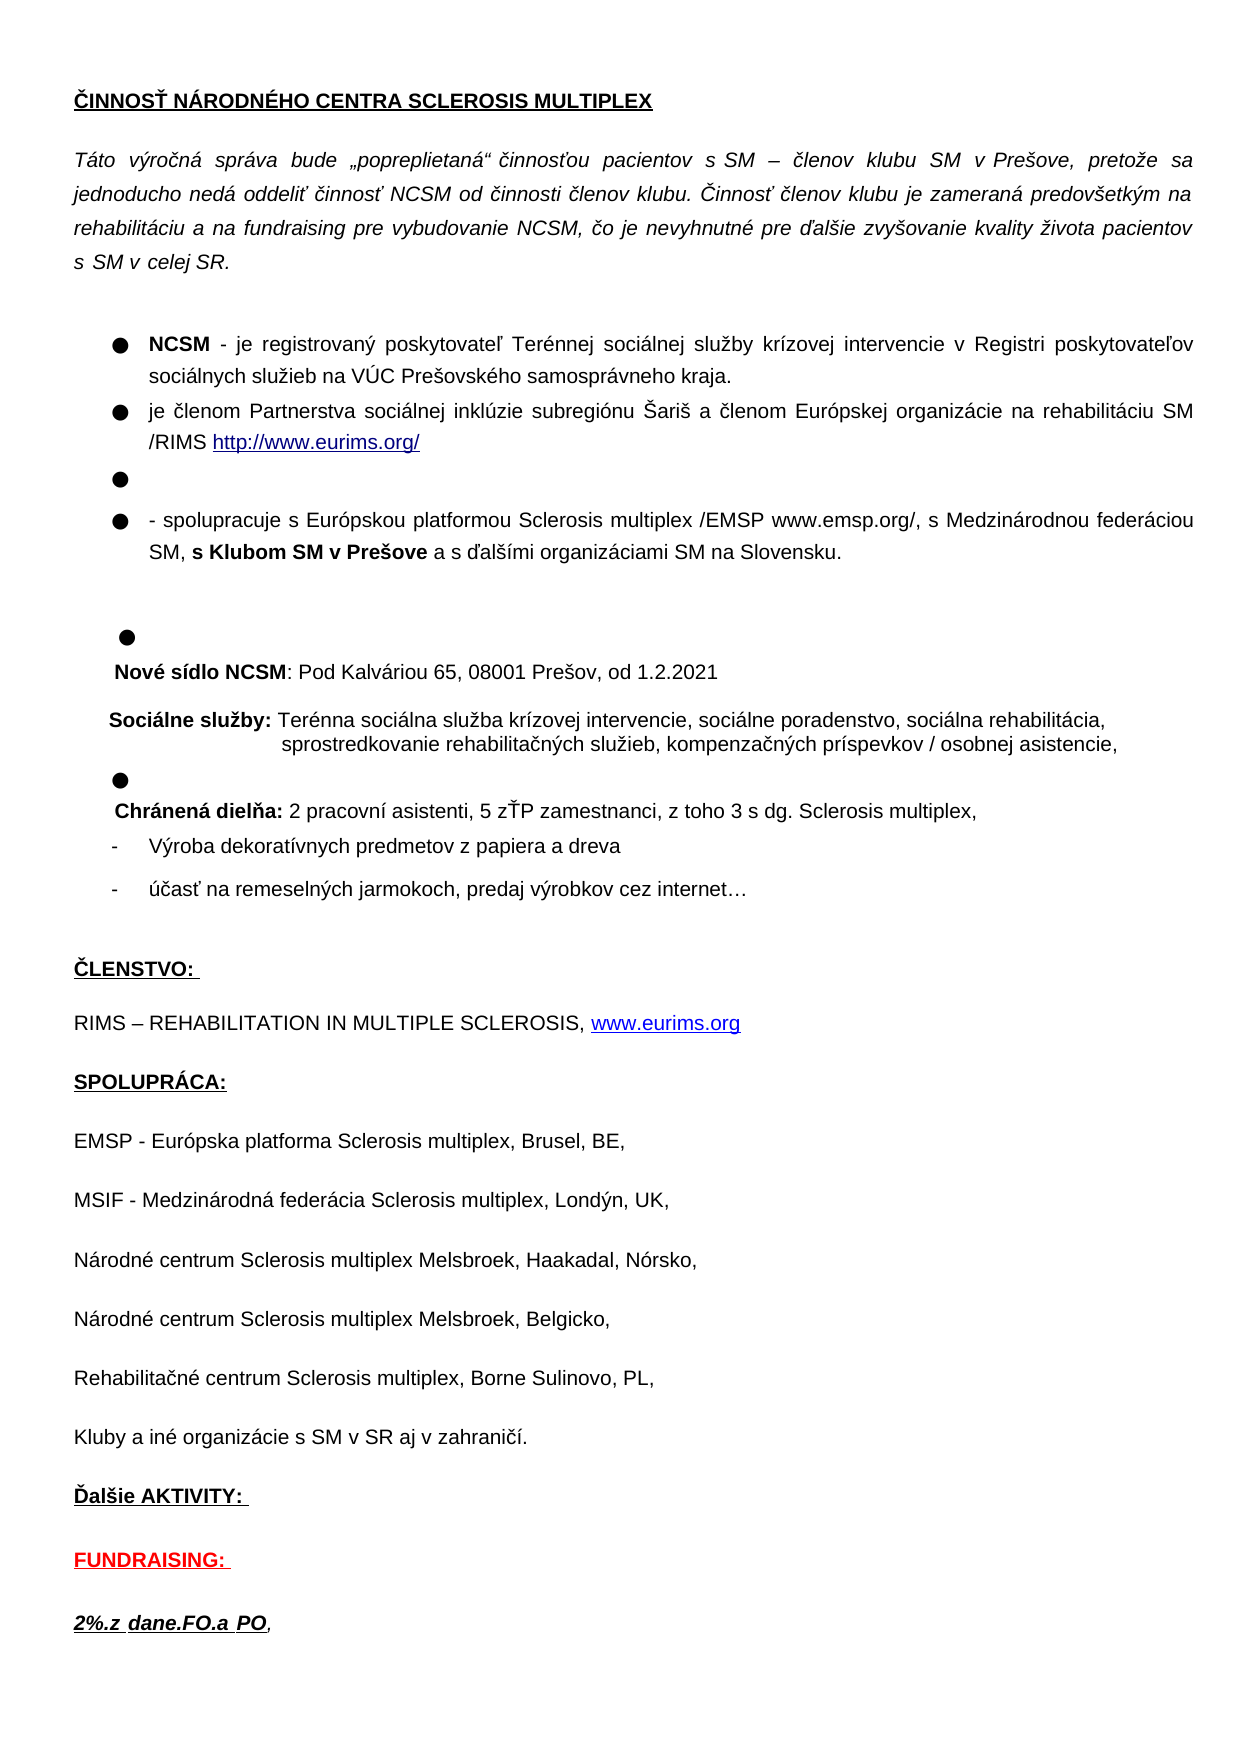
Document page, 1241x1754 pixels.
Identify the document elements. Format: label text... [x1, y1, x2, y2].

text Kluby a iné organizácie s SM v SR aj v zahraničí. [74, 1425, 1195, 1449]
text sprostredkovanie rehabilitačných služieb, kompenzačných príspevkov / osobnej asistencie, [74, 732, 1195, 756]
text Sociálne služby: Terénna sociálna služba krízovej intervencie, sociálne poradenstvo, sociálna rehabilitácia, [74, 708, 1195, 732]
text ČINNOSŤ NÁRODNÉHO CENTRA SCLEROSIS MULTIPLEX [74, 88, 1195, 112]
text Táto výročná správa bude „popreplietaná“ činnosťou pacientov s SM – členov klubu SM v Prešove, pretože sa jednoducho nedá oddeliť činnosť NCSM od činnosti členov klubu. Činnosť členov klubu je zameraná predovšetkým na rehabilitáciu a na fundraising pre vybudovanie NCSM, čo je nevyhnutné pre ďalšie zvyšovanie kvality života pacientov s SM v celej SR. [74, 148, 1195, 274]
text 2%.z dane.FO.a PO, [74, 1611, 1195, 1635]
text Národné centrum Sclerosis multiplex Melsbroek, Haakadal, Nórsko, [74, 1247, 1195, 1271]
text Rehabilitačné centrum Sclerosis multiplex, Borne Sulinovo, PL, [74, 1366, 1195, 1390]
list - spolupracuje s Európskou platformou Sclerosis multiplex /EMSP www.emsp.org/, s Medzinárodnou federáciou SM, s Klubom SM v Prešove a s ďalšími organizáciami SM na Slovensku. [111, 497, 1195, 563]
text RIMS – REHABILITATION IN MULTIPLE SCLEROSIS, www.eurims.org [74, 1011, 1195, 1035]
text ČLENSTVO: [74, 957, 1195, 981]
text Ďalšie AKTIVITY: [74, 1484, 1195, 1508]
text Chránená dielňa: 2 pracovní asistenti, 5 zŤP zamestnanci, z toho 3 s dg. Sclerosis multiplex, [74, 799, 1195, 823]
text Nové sídlo NCSM: Pod Kalváriou 65, 08001 Prešov, od 1.2.2021 [74, 660, 1195, 684]
text EMSP - Európska platforma Sclerosis multiplex, Brusel, BE, [74, 1129, 1195, 1153]
text SPOLUPRÁCA: [74, 1070, 1195, 1094]
text Národné centrum Sclerosis multiplex Melsbroek, Belgicko, [74, 1307, 1195, 1331]
list Výroba dekoratívnych predmetov z papiera a dreva [111, 823, 1195, 865]
list NCSM - je registrovaný poskytovateľ Terénnej sociálnej služby krízovej intervencie v Registri poskytovateľov sociálnych služieb na VÚC Prešovského samosprávneho kraja. [111, 321, 1195, 387]
list je členom Partnerstva sociálnej inklúzie subregiónu Šariš a členom Európskej organizácie na rehabilitáciu SM /RIMS http://www.eurims.org/ [111, 387, 1195, 454]
text MSIF - Medzinárodná federácia Sclerosis multiplex, Londýn, UK, [74, 1188, 1195, 1212]
text FUNDRAISING: [74, 1547, 1195, 1571]
list účasť na remeselných jarmokoch, predaj výrobkov cez internet… [111, 865, 1195, 908]
